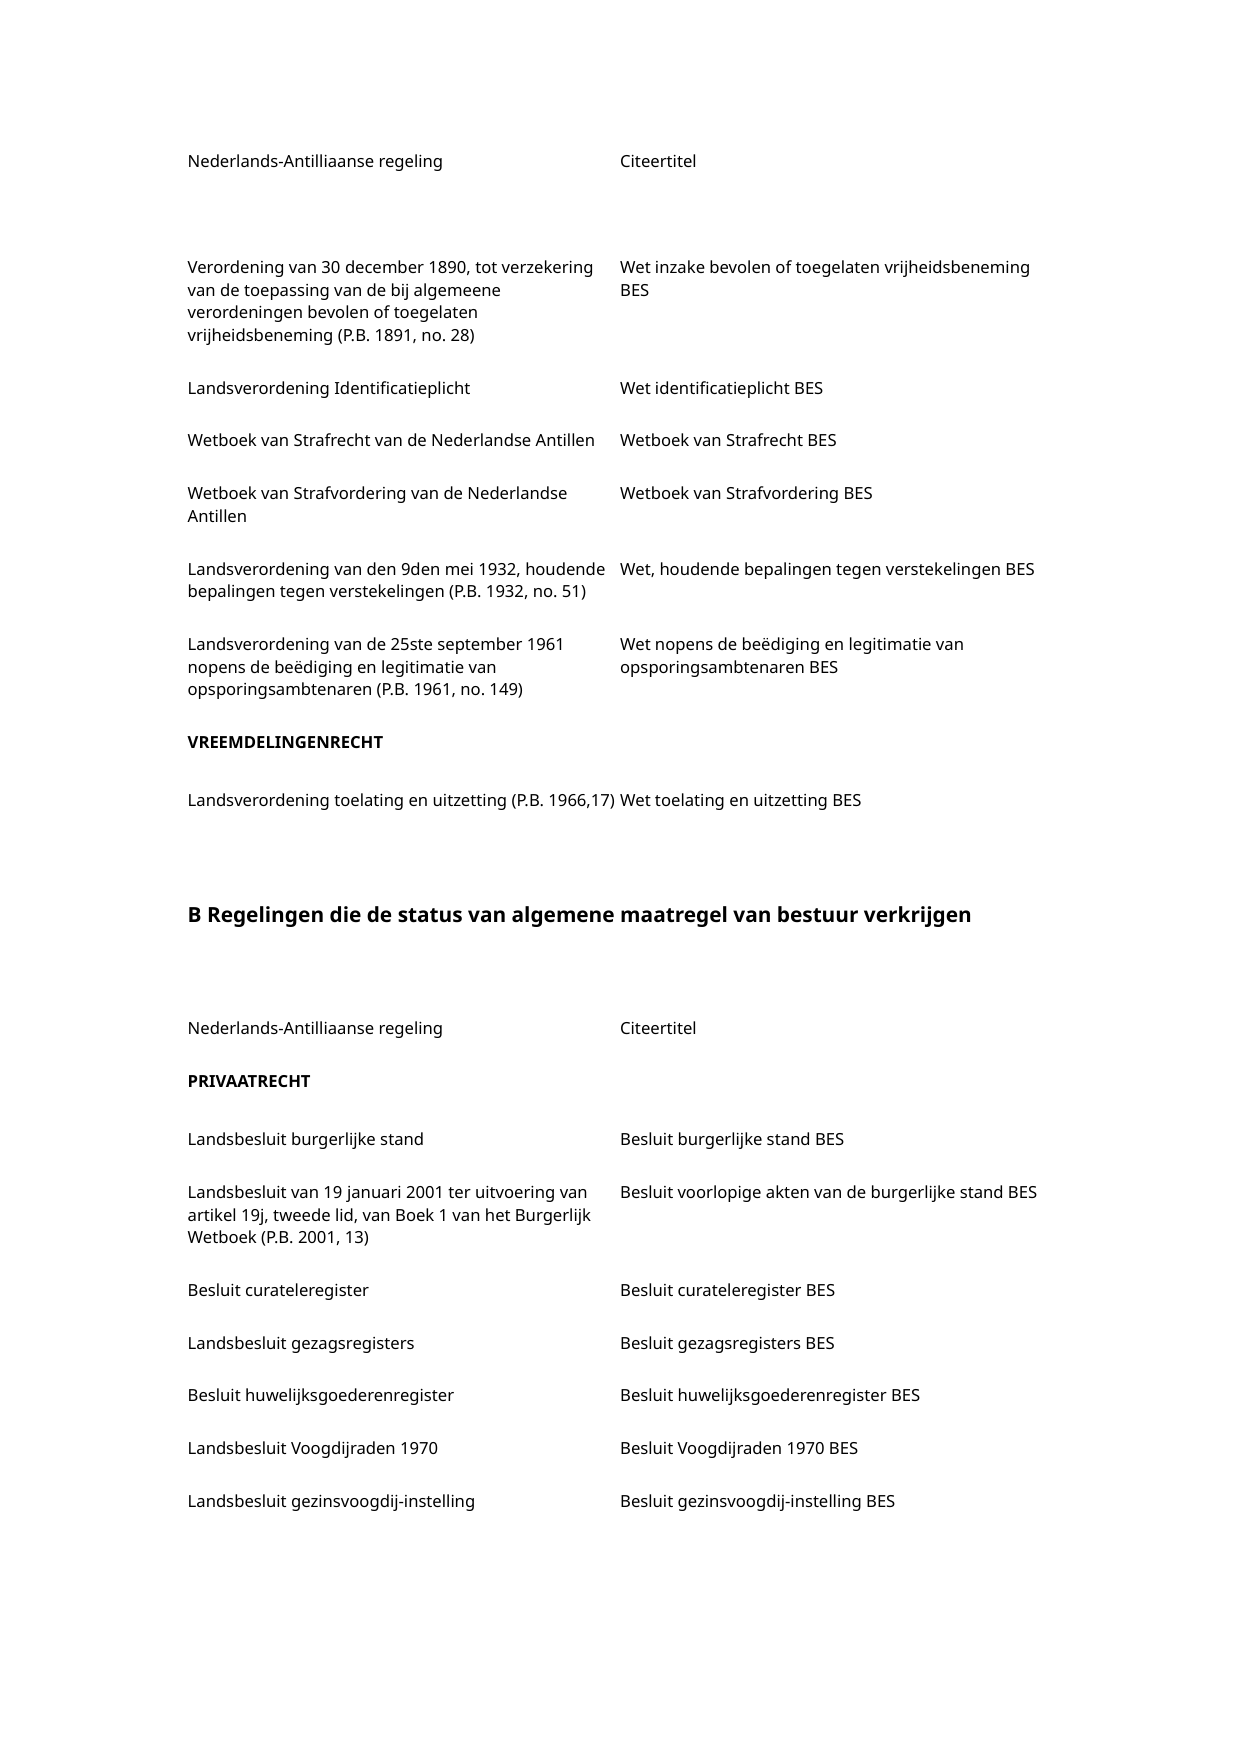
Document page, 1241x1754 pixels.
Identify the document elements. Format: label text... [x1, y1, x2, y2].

table_cell Besluit voorlopige akten van de burgerlijke stand BES [620, 1180, 1053, 1278]
table_cell Besluit gezagsregisters BES [620, 1331, 1053, 1384]
table_cell VREEMDELINGENRECHT [188, 731, 620, 789]
table_cell Verordening van 30 december 1890, tot verzekering van de toepassing van de bij algemeene verordeningen bevolen of toegelaten vrijheidsbeneming (P.B. 1891, no. 28) [188, 255, 620, 376]
table_header Citeertitel [620, 1017, 1053, 1069]
table_cell Wetboek van Strafvordering BES [620, 482, 1053, 557]
table_cell Landsbesluit Voogdijraden 1970 [188, 1437, 620, 1489]
table_cell [620, 203, 1053, 255]
table_cell [620, 1069, 1053, 1128]
table_cell [188, 203, 620, 255]
table_cell Landsbesluit gezagsregisters [188, 1331, 620, 1384]
table_cell Wetboek van Strafvordering van de Nederlandse Antillen [188, 482, 620, 557]
table_header Nederlands-Antilliaanse regeling [188, 1017, 620, 1069]
text B Regelingen die de status van algemene maatregel van bestuur verkrijgen [187, 900, 1053, 929]
table_cell Landsverordening van den 9den mei 1932, houdende bepalingen tegen verstekelingen (P.B. 1932, no. 51) [188, 557, 620, 632]
table_cell Wet toelating en uitzetting BES [620, 789, 1053, 842]
table_cell Besluit Voogdijraden 1970 BES [620, 1437, 1053, 1489]
table_cell [620, 731, 1053, 789]
table_cell Landsbesluit gezinsvoogdij-instelling [188, 1489, 620, 1542]
table_cell Wet inzake bevolen of toegelaten vrijheidsbeneming BES [620, 255, 1053, 376]
table_cell Wetboek van Strafrecht van de Nederlandse Antillen [188, 429, 620, 482]
table_cell Wet, houdende bepalingen tegen verstekelingen BES [620, 557, 1053, 632]
table_cell Besluit curateleregister [188, 1279, 620, 1331]
table_cell Landsbesluit van 19 januari 2001 ter uitvoering van artikel 19j, tweede lid, van Boek 1 van het Burgerlijk Wetboek (P.B. 2001, 13) [188, 1180, 620, 1278]
table_header Nederlands-Antilliaanse regeling [188, 150, 620, 203]
table_cell Besluit huwelijksgoederenregister [188, 1384, 620, 1437]
table_cell Besluit curateleregister BES [620, 1279, 1053, 1331]
table_cell Besluit burgerlijke stand BES [620, 1128, 1053, 1180]
table_cell Besluit gezinsvoogdij-instelling BES [620, 1489, 1053, 1542]
table_cell Wet identificatieplicht BES [620, 376, 1053, 429]
table_cell Landsverordening Identificatieplicht [188, 376, 620, 429]
table_cell Landsverordening toelating en uitzetting (P.B. 1966,17) [188, 789, 620, 842]
table_cell PRIVAATRECHT [188, 1069, 620, 1128]
table_header Citeertitel [620, 150, 1053, 203]
table_cell Landsverordening van de 25ste september 1961 nopens de beëdiging en legitimatie van opsporingsambtenaren (P.B. 1961, no. 149) [188, 633, 620, 731]
table_cell Wet nopens de beëdiging en legitimatie van opsporingsambtenaren BES [620, 633, 1053, 731]
table_cell Landsbesluit burgerlijke stand [188, 1128, 620, 1180]
table_cell Besluit huwelijksgoederenregister BES [620, 1384, 1053, 1437]
table_cell Wetboek van Strafrecht BES [620, 429, 1053, 482]
